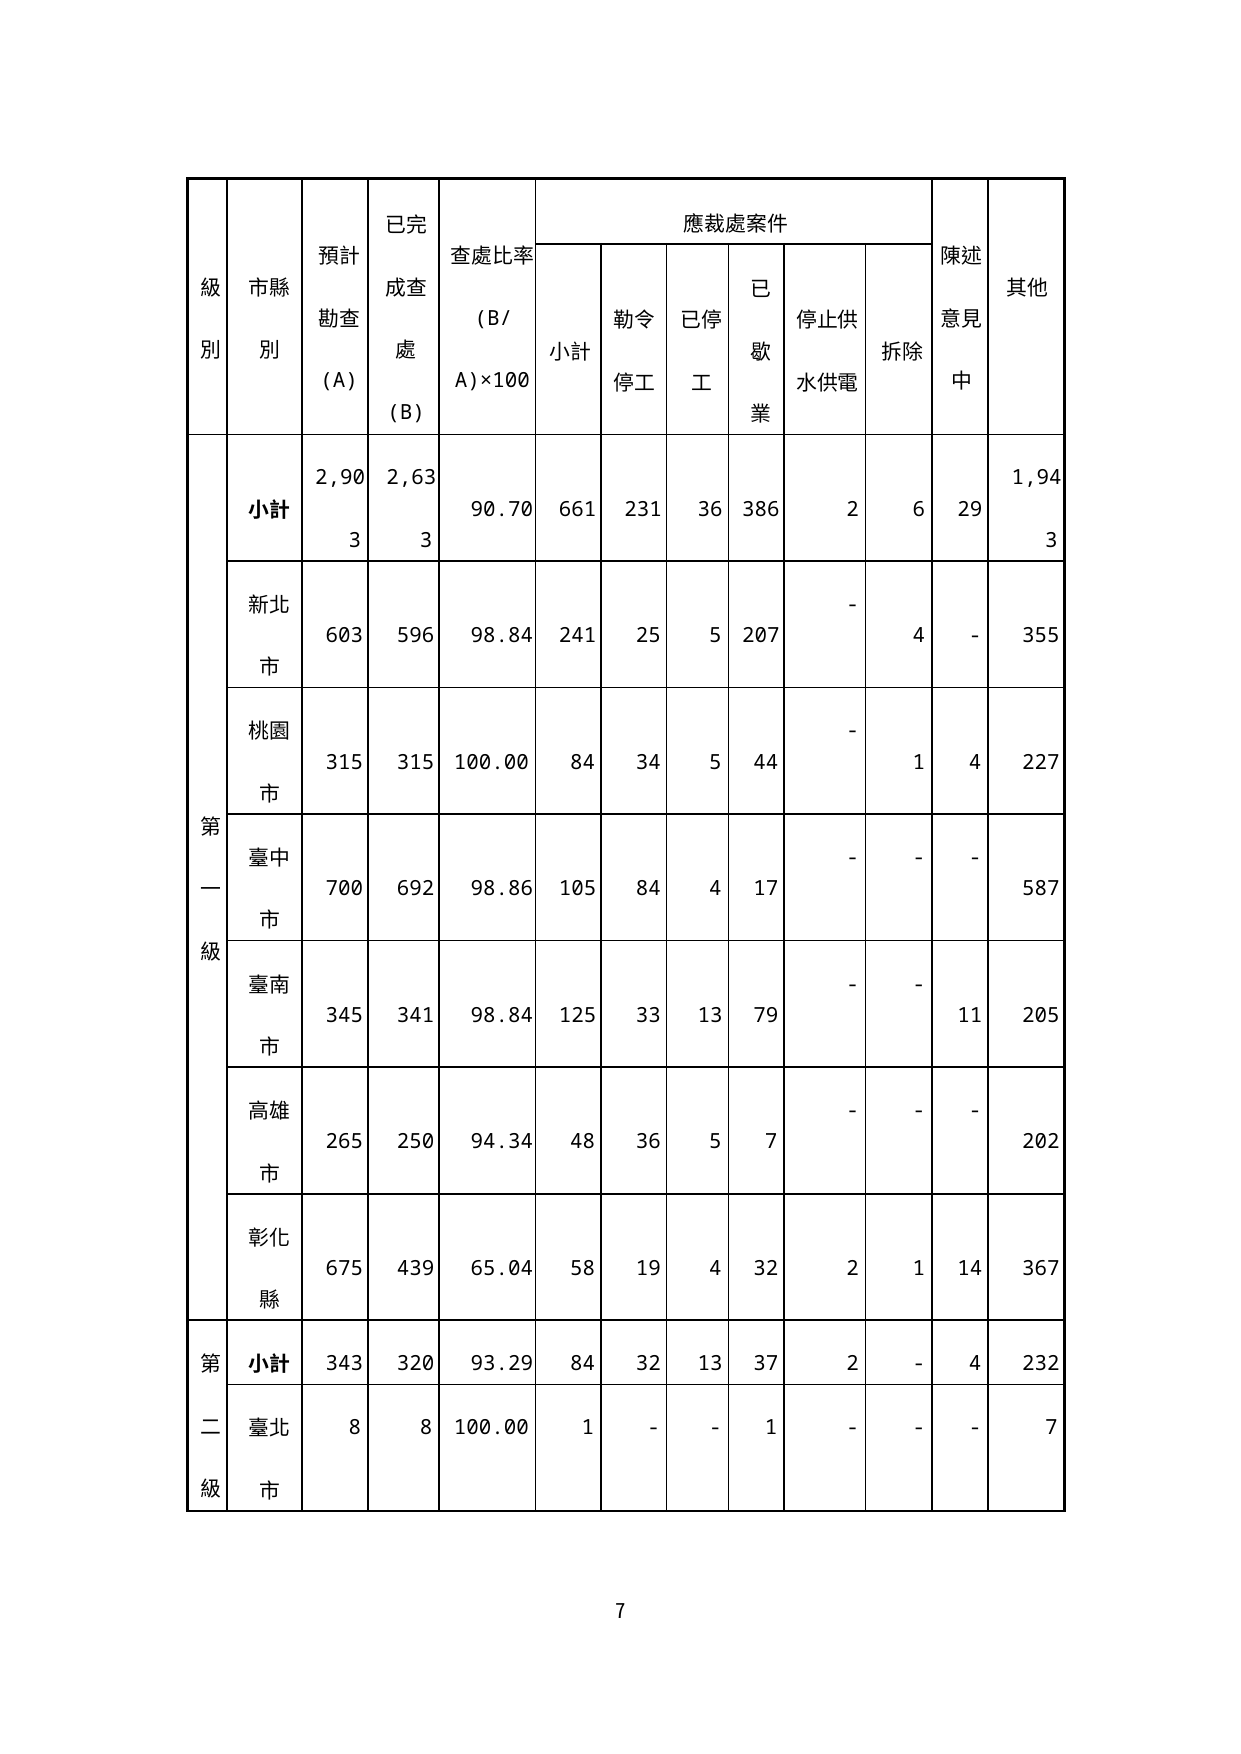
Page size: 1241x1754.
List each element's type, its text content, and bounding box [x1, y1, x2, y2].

table_cell 1 [866, 1195, 931, 1319]
table_cell 90.70 [440, 435, 535, 560]
table_cell 94.34 [440, 1068, 535, 1193]
table_cell 32 [729, 1195, 783, 1319]
table_cell - [933, 815, 987, 940]
table_cell - [667, 1385, 728, 1510]
table_cell 100.00 [440, 688, 535, 813]
table_cell 84 [536, 688, 600, 813]
table_cell 停止供水供電 [785, 245, 865, 433]
table_cell 84 [602, 815, 666, 940]
table_header 其他 [989, 180, 1063, 433]
table_cell 4 [866, 562, 931, 687]
table_cell 355 [989, 562, 1063, 687]
table_cell 79 [729, 941, 783, 1066]
table_cell 98.84 [440, 562, 535, 687]
table_cell 1 [729, 1385, 783, 1510]
table_header 陳述意見中 [933, 180, 987, 433]
table_cell 已歇業 [729, 245, 783, 433]
table_cell 692 [369, 815, 438, 940]
table_cell 臺南市 [228, 941, 301, 1066]
table_header 查處比率 (B/A)×100 [440, 180, 535, 433]
table_cell 13 [667, 941, 728, 1066]
table_cell 拆除 [866, 245, 931, 433]
table_cell - [866, 1385, 931, 1510]
table_cell 265 [303, 1068, 367, 1193]
table_cell 17 [729, 815, 783, 940]
table_cell 8 [369, 1385, 438, 1510]
table_cell 315 [369, 688, 438, 813]
table_cell 345 [303, 941, 367, 1066]
table_cell 11 [933, 941, 987, 1066]
table_cell 2 [785, 1195, 865, 1319]
table_cell 661 [536, 435, 600, 560]
table_cell 小計 [228, 1321, 301, 1383]
table_cell 4 [667, 1195, 728, 1319]
table_cell 65.04 [440, 1195, 535, 1319]
table_cell 7 [729, 1068, 783, 1193]
table_cell 439 [369, 1195, 438, 1319]
table_cell 4 [667, 815, 728, 940]
table_cell 700 [303, 815, 367, 940]
table_cell 675 [303, 1195, 367, 1319]
table_cell 227 [989, 688, 1063, 813]
table_cell 320 [369, 1321, 438, 1383]
table_header 應裁處案件 [536, 180, 931, 243]
table_cell 33 [602, 941, 666, 1066]
table_cell 98.84 [440, 941, 535, 1066]
table_cell - [785, 1385, 865, 1510]
table_cell 2 [785, 435, 865, 560]
table_cell 8 [303, 1385, 367, 1510]
table_cell 13 [667, 1321, 728, 1383]
table_cell - [866, 815, 931, 940]
table_header 級 別 [189, 180, 226, 433]
table_cell 小計 [536, 245, 600, 433]
table_cell 93.29 [440, 1321, 535, 1383]
table_cell 6 [866, 435, 931, 560]
table_cell 100.00 [440, 1385, 535, 1510]
table_cell - [602, 1385, 666, 1510]
table_cell 596 [369, 562, 438, 687]
table_cell 桃園市 [228, 688, 301, 813]
table_cell 第 二 級 [189, 1321, 226, 1510]
table_cell 勒令 停工 [602, 245, 666, 433]
table_cell 32 [602, 1321, 666, 1383]
table_cell 105 [536, 815, 600, 940]
table_cell 高雄市 [228, 1068, 301, 1193]
table_cell 341 [369, 941, 438, 1066]
table_cell 48 [536, 1068, 600, 1193]
table_cell 7 [989, 1385, 1063, 1510]
table_cell 587 [989, 815, 1063, 940]
table_cell 250 [369, 1068, 438, 1193]
table_cell 5 [667, 1068, 728, 1193]
table_cell 2,903 [303, 435, 367, 560]
table_cell 25 [602, 562, 666, 687]
table_cell 231 [602, 435, 666, 560]
table_cell 241 [536, 562, 600, 687]
table_cell 1 [866, 688, 931, 813]
table_cell - [866, 1068, 931, 1193]
table_cell 5 [667, 688, 728, 813]
table_cell 207 [729, 562, 783, 687]
table_cell 37 [729, 1321, 783, 1383]
table_cell - [933, 1068, 987, 1193]
table_cell 315 [303, 688, 367, 813]
table_cell - [785, 562, 865, 687]
table_cell 新北市 [228, 562, 301, 687]
table_cell 34 [602, 688, 666, 813]
table_cell 臺中市 [228, 815, 301, 940]
table_cell 1,943 [989, 435, 1063, 560]
table_header 已完成查處 (B) [369, 180, 438, 433]
table_cell 125 [536, 941, 600, 1066]
table_cell - [785, 815, 865, 940]
table_cell 58 [536, 1195, 600, 1319]
table_cell 84 [536, 1321, 600, 1383]
table_cell 202 [989, 1068, 1063, 1193]
table_cell 小計 [228, 435, 301, 560]
table_cell 44 [729, 688, 783, 813]
table_cell 1 [536, 1385, 600, 1510]
table_cell 98.86 [440, 815, 535, 940]
table_cell 205 [989, 941, 1063, 1066]
table_cell 2 [785, 1321, 865, 1383]
table_header 市縣別 [228, 180, 301, 433]
table_cell 36 [602, 1068, 666, 1193]
table_cell 367 [989, 1195, 1063, 1319]
table_cell 彰化縣 [228, 1195, 301, 1319]
table_cell - [866, 941, 931, 1066]
table_cell 14 [933, 1195, 987, 1319]
table_cell 19 [602, 1195, 666, 1319]
table_cell 29 [933, 435, 987, 560]
table_cell - [785, 1068, 865, 1193]
table_cell 36 [667, 435, 728, 560]
table_cell 2,633 [369, 435, 438, 560]
table_cell - [866, 1321, 931, 1383]
table_cell - [785, 941, 865, 1066]
table_header 預計 勘查 (A) [303, 180, 367, 433]
table_cell 343 [303, 1321, 367, 1383]
table_cell 386 [729, 435, 783, 560]
table_cell 232 [989, 1321, 1063, 1383]
table_cell 已停工 [667, 245, 728, 433]
table_cell - [933, 562, 987, 687]
table_cell 5 [667, 562, 728, 687]
table_cell 4 [933, 1321, 987, 1383]
table_cell 4 [933, 688, 987, 813]
table_cell 第 一 級 [189, 435, 226, 1319]
table_cell 臺北市 [228, 1385, 301, 1510]
table_cell 603 [303, 562, 367, 687]
table_cell - [933, 1385, 987, 1510]
table_cell - [785, 688, 865, 813]
